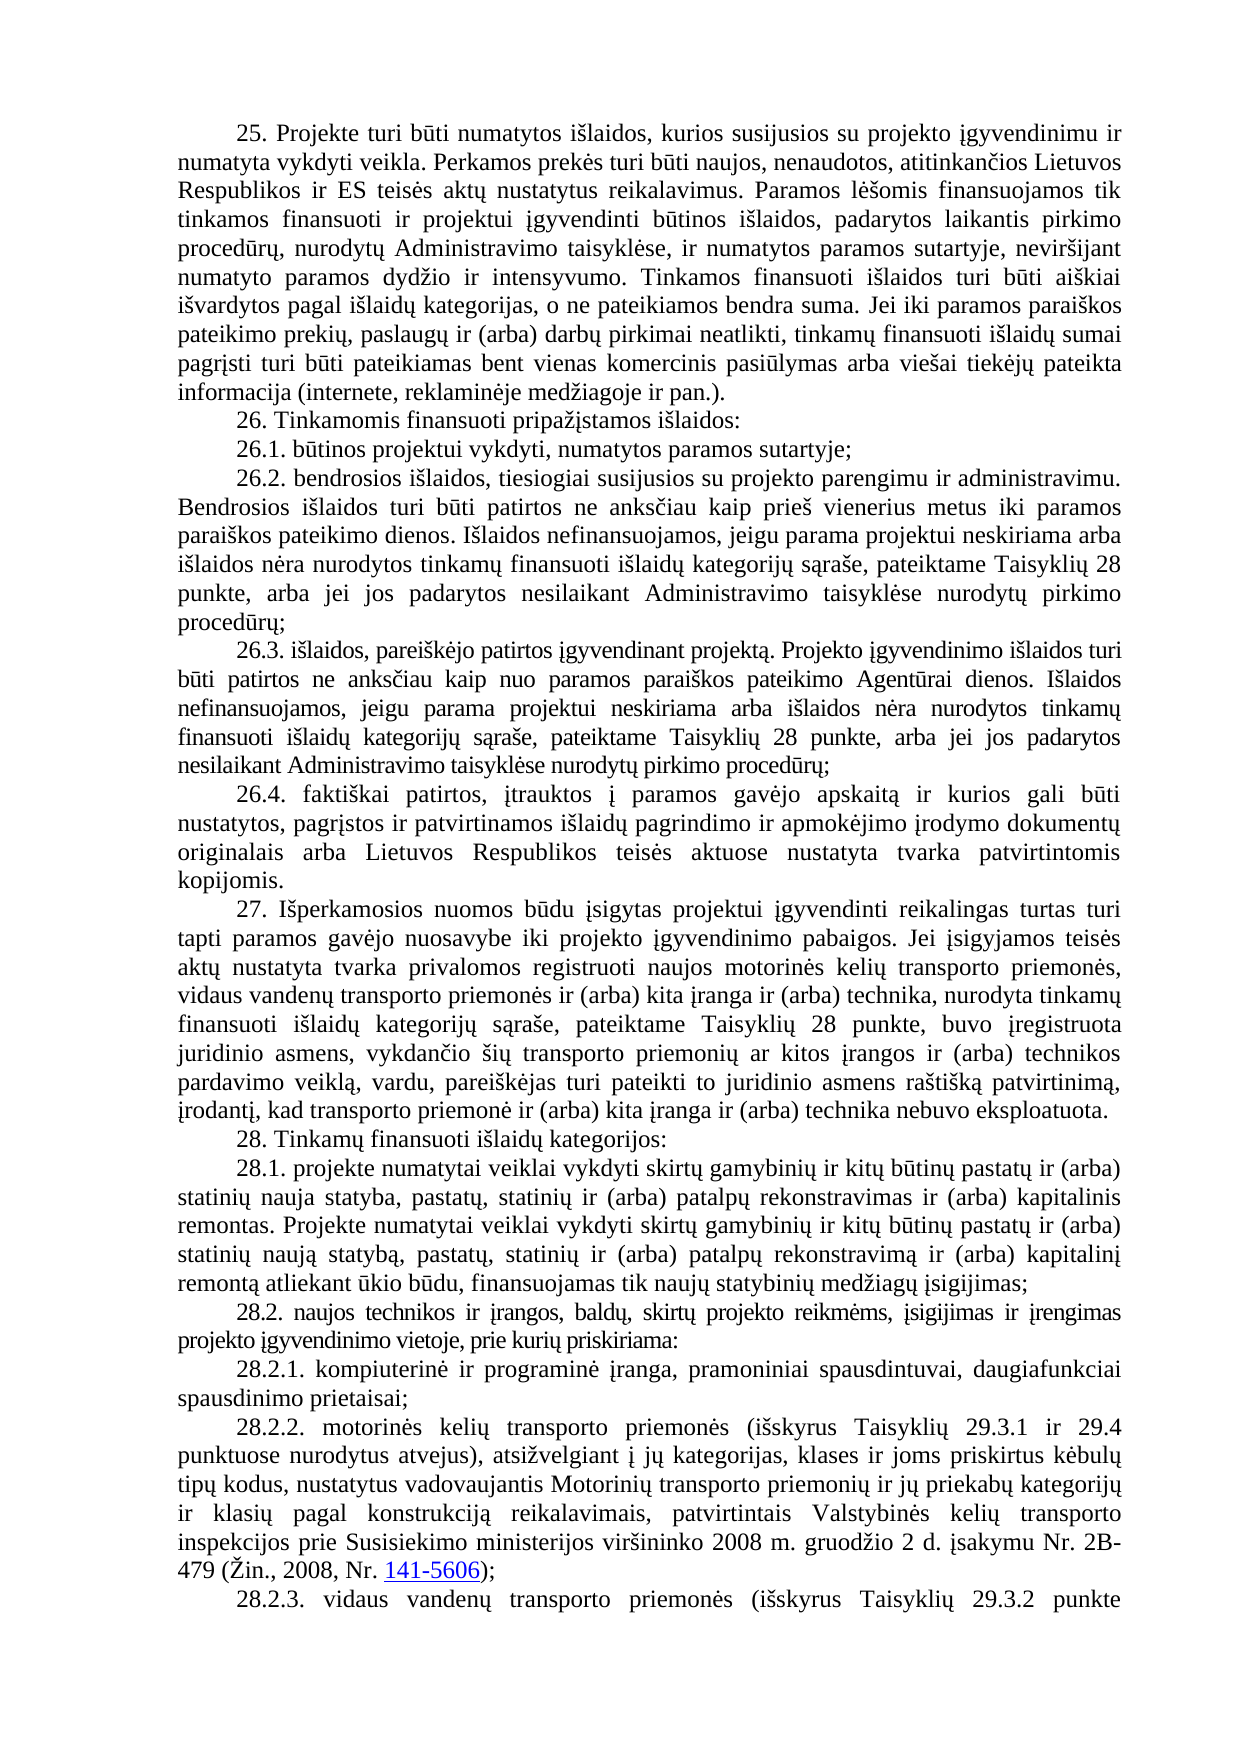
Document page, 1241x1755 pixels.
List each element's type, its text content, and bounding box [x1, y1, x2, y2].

text 27. Išperkamosios nuomos būdu įsigytas projektui įgyvendinti reikalingas turtas turi tapti paramos gavėjo nuosavybe iki projekto įgyvendinimo pabaigos. Jei įsigyjamos teisės aktų nustatyta tvarka privalomos registruoti naujos motorinės kelių transporto priemonės, vidaus vandenų transporto priemonės ir (arba) kita įranga ir (arba) technika, nurodyta tinkamų finansuoti išlaidų kategorijų sąraše, pateiktame Taisyklių 28 punkte, buvo įregistruota juridinio asmens, vykdančio šių transporto priemonių ar kitos įrangos ir (arba) technikos pardavimo veiklą, vardu, pareiškėjas turi pateikti to juridinio asmens raštišką patvirtinimą, įrodantį, kad transporto priemonė ir (arba) kita įranga ir (arba) technika nebuvo eksploatuota. [177, 894, 1122, 1124]
text 28.2.3. vidaus vandenų transporto priemonės (išskyrus Taisyklių 29.3.2 punkte [177, 1584, 1122, 1613]
text 28.1. projekte numatytai veiklai vykdyti skirtų gamybinių ir kitų būtinų pastatų ir (arba) statinių nauja statyba, pastatų, statinių ir (arba) patalpų rekonstravimas ir (arba) kapitalinis remontas. Projekte numatytai veiklai vykdyti skirtų gamybinių ir kitų būtinų pastatų ir (arba) statinių naują statybą, pastatų, statinių ir (arba) patalpų rekonstravimą ir (arba) kapitalinį remontą atliekant ūkio būdu, finansuojamas tik naujų statybinių medžiagų įsigijimas; [177, 1153, 1122, 1297]
text 26. Tinkamomis finansuoti pripažįstamos išlaidos: [177, 406, 1122, 434]
text 28.2.2. motorinės kelių transporto priemonės (išskyrus Taisyklių 29.3.1 ir 29.4 punktuose nurodytus atvejus), atsižvelgiant į jų kategorijas, klases ir joms priskirtus kėbulų tipų kodus, nustatytus vadovaujantis Motorinių transporto priemonių ir jų priekabų kategorijų ir klasių pagal konstrukciją reikalavimais, patvirtintais Valstybinės kelių transporto inspekcijos prie Susisiekimo ministerijos viršininko 2008 m. gruodžio 2 d. įsakymu Nr. 2B-479 (Žin., 2008, Nr. 141-5606); [177, 1412, 1122, 1584]
text 25. Projekte turi būti numatytos išlaidos, kurios susijusios su projekto įgyvendinimu ir numatyta vykdyti veikla. Perkamos prekės turi būti naujos, nenaudotos, atitinkančios Lietuvos Respublikos ir ES teisės aktų nustatytus reikalavimus. Paramos lėšomis finansuojamos tik tinkamos finansuoti ir projektui įgyvendinti būtinos išlaidos, padarytos laikantis pirkimo procedūrų, nurodytų Administravimo taisyklėse, ir numatytos paramos sutartyje, neviršijant numatyto paramos dydžio ir intensyvumo. Tinkamos finansuoti išlaidos turi būti aiškiai išvardytos pagal išlaidų kategorijas, o ne pateikiamos bendra suma. Jei iki paramos paraiškos pateikimo prekių, paslaugų ir (arba) darbų pirkimai neatlikti, tinkamų finansuoti išlaidų sumai pagrįsti turi būti pateikiamas bent vienas komercinis pasiūlymas arba viešai tiekėjų pateikta informacija (internete, reklaminėje medžiagoje ir pan.). [177, 118, 1122, 406]
text 26.2. bendrosios išlaidos, tiesiogiai susijusios su projekto parengimu ir administravimu. Bendrosios išlaidos turi būti patirtos ne anksčiau kaip prieš vienerius metus iki paramos paraiškos pateikimo dienos. Išlaidos nefinansuojamos, jeigu parama projektui neskiriama arba išlaidos nėra nurodytos tinkamų finansuoti išlaidų kategorijų sąraše, pateiktame Taisyklių 28 punkte, arba jei jos padarytos nesilaikant Administravimo taisyklėse nurodytų pirkimo procedūrų; [177, 463, 1122, 636]
text 26.1. būtinos projektui vykdyti, numatytos paramos sutartyje; [177, 434, 1122, 463]
text 26.3. išlaidos, pareiškėjo patirtos įgyvendinant projektą. Projekto įgyvendinimo išlaidos turi būti patirtos ne anksčiau kaip nuo paramos paraiškos pateikimo Agentūrai dienos. Išlaidos nefinansuojamos, jeigu parama projektui neskiriama arba išlaidos nėra nurodytos tinkamų finansuoti išlaidų kategorijų sąraše, pateiktame Taisyklių 28 punkte, arba jei jos padarytos nesilaikant Administravimo taisyklėse nurodytų pirkimo procedūrų; [177, 636, 1122, 779]
text 28.2.1. kompiuterinė ir programinė įranga, pramoniniai spausdintuvai, daugiafunkciai spausdinimo prietaisai; [177, 1354, 1122, 1412]
text 28. Tinkamų finansuoti išlaidų kategorijos: [177, 1124, 1122, 1153]
text 26.4. faktiškai patirtos, įtrauktos į paramos gavėjo apskaitą ir kurios gali būti nustatytos, pagrįstos ir patvirtinamos išlaidų pagrindimo ir apmokėjimo įrodymo dokumentų originalais arba Lietuvos Respublikos teisės aktuose nustatyta tvarka patvirtintomis kopijomis. [177, 779, 1122, 894]
text 28.2. naujos technikos ir įrangos, baldų, skirtų projekto reikmėms, įsigijimas ir įrengimas projekto įgyvendinimo vietoje, prie kurių priskiriama: [177, 1297, 1122, 1354]
